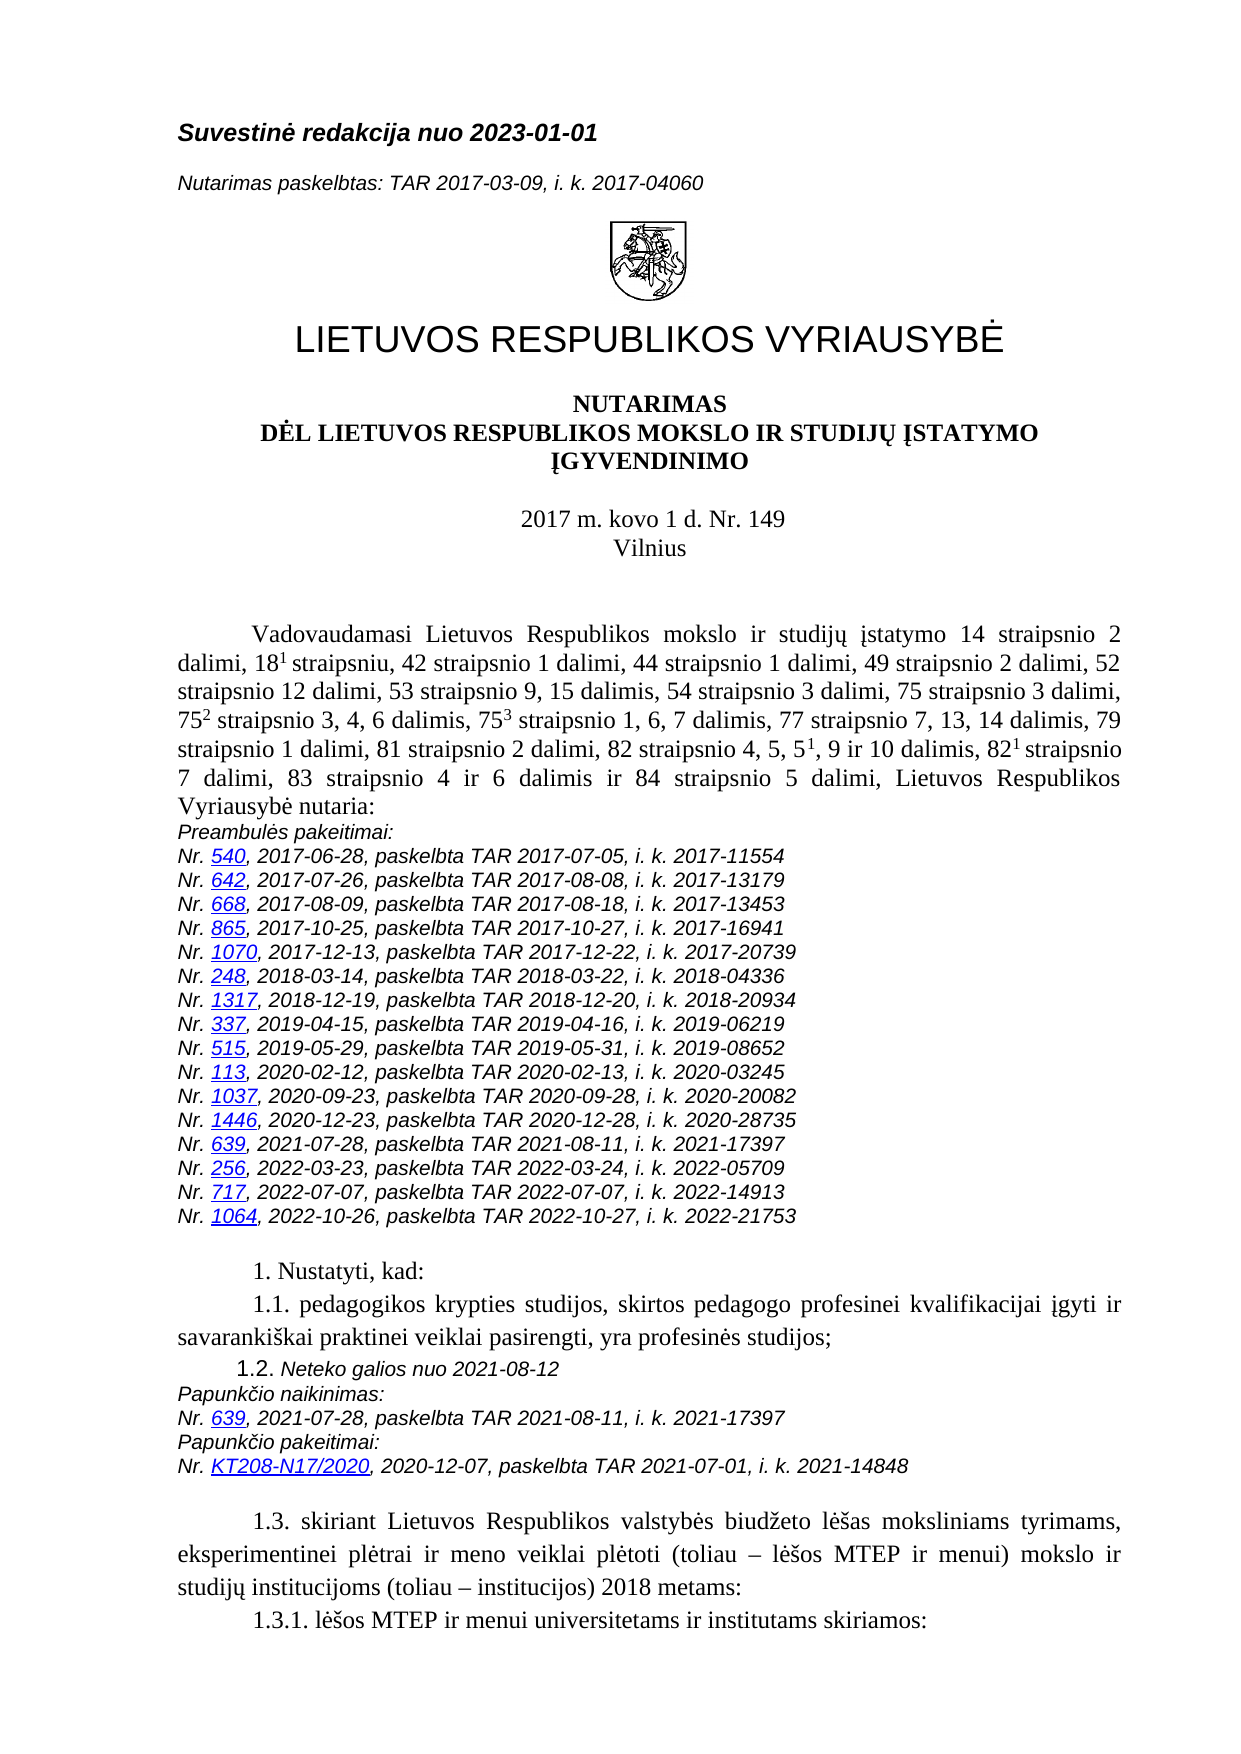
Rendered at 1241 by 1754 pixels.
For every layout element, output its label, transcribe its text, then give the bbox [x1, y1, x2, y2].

text Nr. 639, 2021-07-28, paskelbta TAR 2021-08-11, i. k. 2021-17397 [177, 1132, 1122, 1156]
text 1.1. pedagogikos krypties studijos, skirtos pedagogo profesinei kvalifikacijai įgyti ir savarankiškai praktinei veiklai pasirengti, yra profesinės studijos; [177, 1289, 1122, 1351]
text Nr. 1064, 2022-10-26, paskelbta TAR 2022-10-27, i. k. 2022-21753 [177, 1203, 1122, 1227]
text Nr. 515, 2019-05-29, paskelbta TAR 2019-05-31, i. k. 2019-08652 [177, 1036, 1122, 1060]
text DĖL LIETUVOS RESPUBLIKOS MOKSLO IR STUDIJŲ ĮSTATYMO ĮGYVENDINIMO [177, 418, 1122, 475]
text 1.3. skiriant Lietuvos Respublikos valstybės biudžeto lėšas moksliniams tyrimams, eksperimentinei plėtrai ir meno veiklai plėtoti (toliau – lėšos MTEP ir menui) mokslo ir studijų institucijoms (toliau – institucijos) 2018 metams: [177, 1506, 1122, 1601]
text Papunkčio naikinimas: [177, 1382, 1122, 1406]
text 1.2. Neteko galios nuo 2021-08-12 [177, 1355, 1122, 1382]
text Nr. 540, 2017-06-28, paskelbta TAR 2017-07-05, i. k. 2017-11554 [177, 844, 1122, 868]
text Preambulės pakeitimai: [177, 820, 1122, 844]
text 2017 m. kovo 1 d. Nr. 149 [177, 504, 1122, 533]
text Nr. KT208-N17/2020, 2020-12-07, paskelbta TAR 2021-07-01, i. k. 2021-14848 [177, 1453, 1122, 1477]
text Nr. 1037, 2020-09-23, paskelbta TAR 2020-09-28, i. k. 2020-20082 [177, 1084, 1122, 1108]
text nutarimas [177, 389, 1122, 418]
text Nr. 639, 2021-07-28, paskelbta TAR 2021-08-11, i. k. 2021-17397 [177, 1406, 1122, 1429]
text Nutarimas paskelbtas: TAR 2017-03-09, i. k. 2017-04060 [177, 171, 1122, 195]
text Nr. 642, 2017-07-26, paskelbta TAR 2017-08-08, i. k. 2017-13179 [177, 868, 1122, 892]
text Nr. 717, 2022-07-07, paskelbta TAR 2022-07-07, i. k. 2022-14913 [177, 1179, 1122, 1203]
text Nr. 865, 2017-10-25, paskelbta TAR 2017-10-27, i. k. 2017-16941 [177, 916, 1122, 940]
text Nr. 1446, 2020-12-23, paskelbta TAR 2020-12-28, i. k. 2020-28735 [177, 1108, 1122, 1132]
text Nr. 1317, 2018-12-19, paskelbta TAR 2018-12-20, i. k. 2018-20934 [177, 988, 1122, 1012]
text Vilnius [177, 533, 1122, 561]
text 1.3.1. lėšos MTEP ir menui universitetams ir institutams skiriamos: [177, 1605, 1122, 1634]
text Nr. 668, 2017-08-09, paskelbta TAR 2017-08-18, i. k. 2017-13453 [177, 892, 1122, 916]
text Nr. 113, 2020-02-12, paskelbta TAR 2020-02-13, i. k. 2020-03245 [177, 1060, 1122, 1084]
text Nr. 256, 2022-03-23, paskelbta TAR 2022-03-24, i. k. 2022-05709 [177, 1156, 1122, 1179]
text Nr. 337, 2019-04-15, paskelbta TAR 2019-04-16, i. k. 2019-06219 [177, 1012, 1122, 1036]
text Papunkčio pakeitimai: [177, 1429, 1122, 1453]
text 1. Nustatyti, kad: [177, 1256, 1122, 1285]
text Nr. 248, 2018-03-14, paskelbta TAR 2018-03-22, i. k. 2018-04336 [177, 964, 1122, 988]
text Lietuvos Respublikos Vyriausybė [177, 317, 1122, 360]
text Suvestinė redakcija nuo 2023-01-01 [177, 118, 1122, 147]
text Nr. 1070, 2017-12-13, paskelbta TAR 2017-12-22, i. k. 2017-20739 [177, 940, 1122, 964]
text Vadovaudamasi Lietuvos Respublikos mokslo ir studijų įstatymo 14 straipsnio 2 dalimi, 181 straipsniu, 42 straipsnio 1 dalimi, 44 straipsnio 1 dalimi, 49 straipsnio 2 dalimi, 52 straipsnio 12 dalimi, 53 straipsnio 9, 15 dalimis, 54 straipsnio 3 dalimi, 75 straipsnio 3 dalimi, 752 straipsnio 3, 4, 6 dalimis, 753 straipsnio 1, 6, 7 dalimis, 77 straipsnio 7, 13, 14 dalimis, 79 straipsnio 1 dalimi, 81 straipsnio 2 dalimi, 82 straipsnio 4, 5, 51, 9 ir 10 dalimis, 821 straipsnio 7 dalimi, 83 straipsnio 4 ir 6 dalimis ir 84 straipsnio 5 dalimi, Lietuvos Respublikos Vyriausybė nutaria: [177, 619, 1122, 820]
